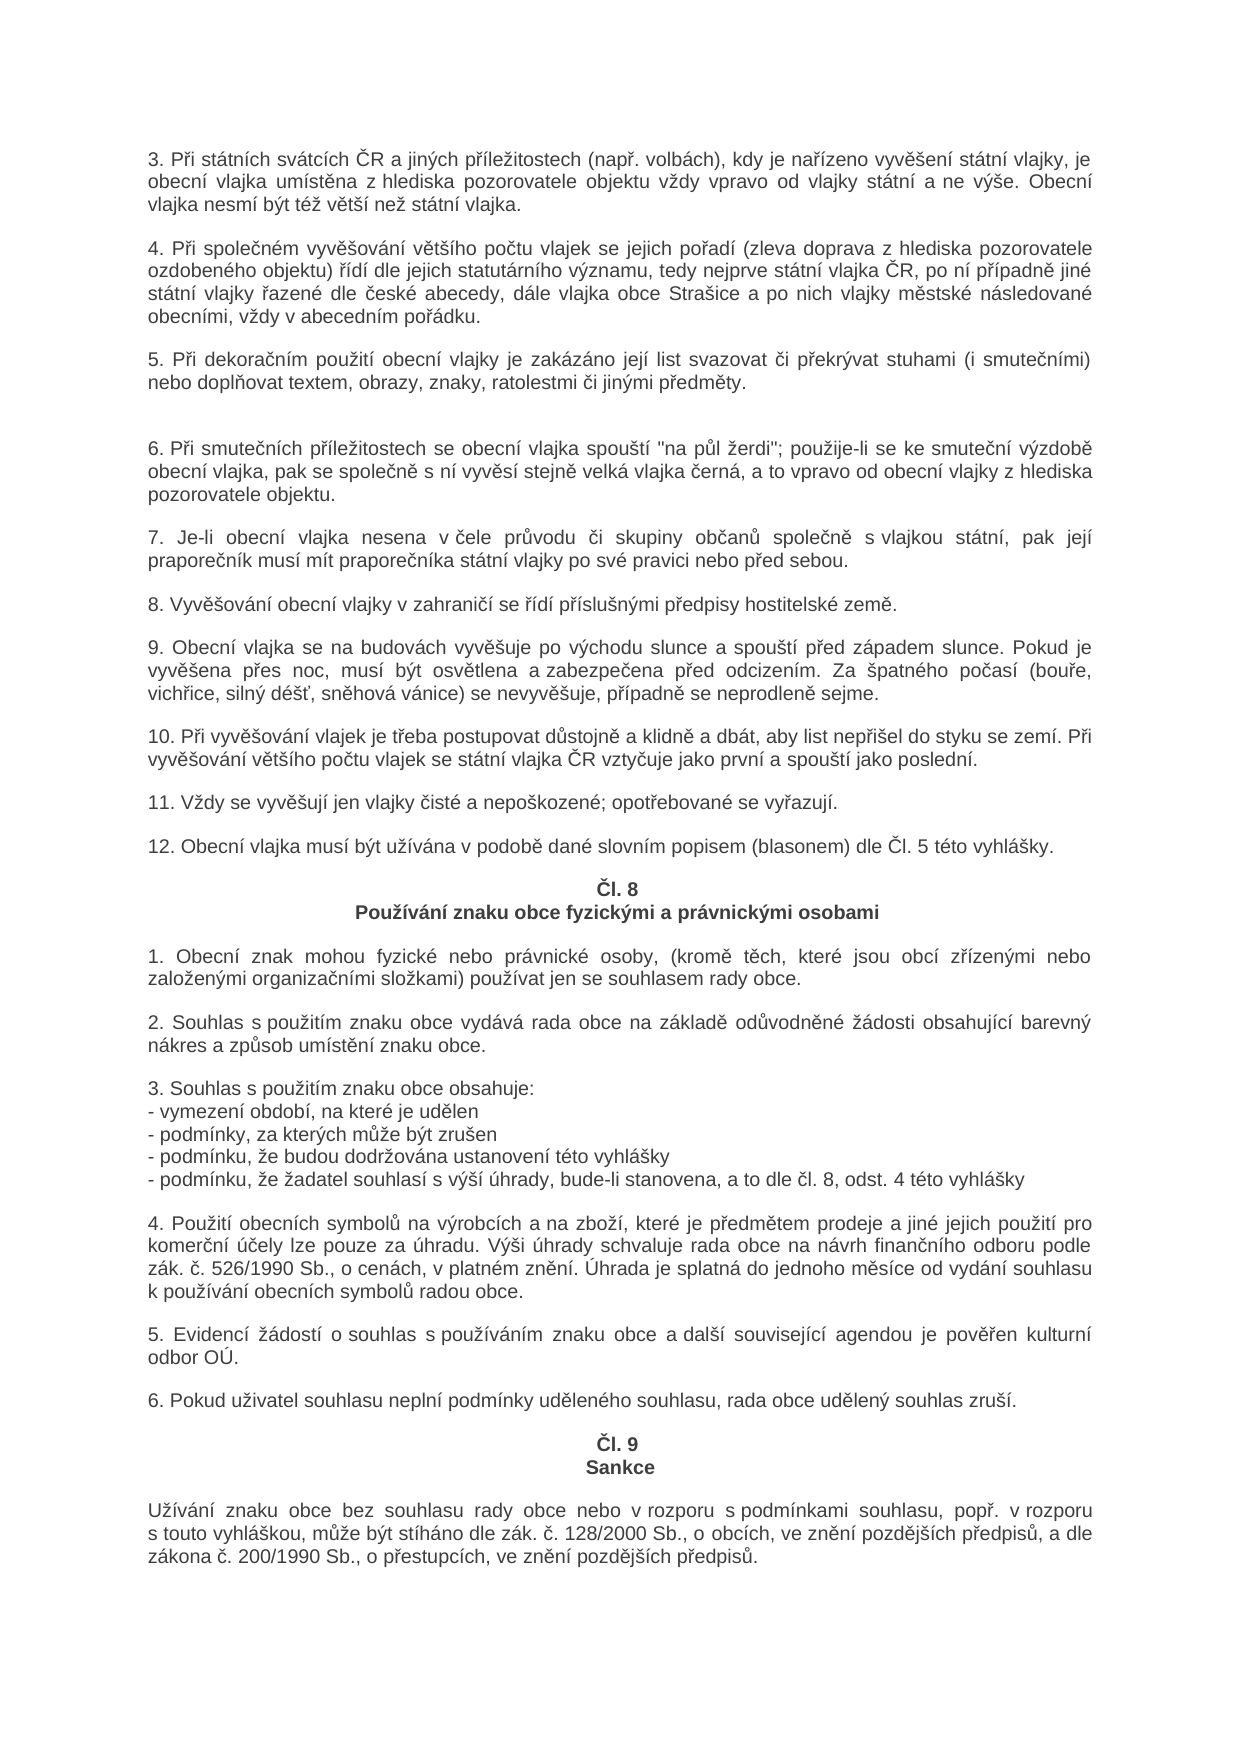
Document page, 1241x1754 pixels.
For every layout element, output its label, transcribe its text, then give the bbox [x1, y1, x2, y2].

text 5. Evidencí žádostí o souhlas s používáním znaku obce a další související agendou je pověřen kulturní odbor OÚ. [148, 1323, 1093, 1368]
text 5. Při dekoračním použití obecní vlajky je zakázáno její list svazovat či překrývat stuhami (i smutečními) nebo doplňovat textem, obrazy, znaky, ratolestmi či jinými předměty. [148, 348, 1093, 394]
text Užívání znaku obce bez souhlasu rady obce nebo v rozporu s podmínkami souhlasu, popř. v rozporu s touto vyhláškou, může být stíháno dle zák. č. 128/2000 Sb., o obcích, ve znění pozdějších předpisů, a dle zákona č. 200/1990 Sb., o přestupcích, ve znění pozdějších předpisů. [148, 1499, 1093, 1567]
text Čl. 9 Sankce [148, 1433, 1093, 1478]
text 1. Obecní znak mohou fyzické nebo právnické osoby, (kromě těch, které jsou obcí zřízenými nebo založenými organizačními složkami) používat jen se souhlasem rady obce. [148, 944, 1093, 990]
text 9. Obecní vlajka se na budovách vyvěšuje po východu slunce a spouští před západem slunce. Pokud je vyvěšena přes noc, musí být osvětlena a zabezpečena před odcizením. Za špatného počasí (bouře, vichřice, silný déšť, sněhová vánice) se nevyvěšuje, případně se neprodleně sejme. [148, 636, 1093, 704]
text 10. Při vyvěšování vlajek je třeba postupovat důstojně a klidně a dbát, aby list nepřišel do styku se zemí. Při vyvěšování většího počtu vlajek se státní vlajka ČR vztyčuje jako první a spouští jako poslední. [148, 725, 1093, 770]
text 2. Souhlas s použitím znaku obce vydává rada obce na základě odůvodněné žádosti obsahující barevný nákres a způsob umístění znaku obce. [148, 1011, 1093, 1056]
text 3. Při státních svátcích ČR a jiných příležitostech (např. volbách), kdy je nařízeno vyvěšení státní vlajky, je obecní vlajka umístěna z hlediska pozorovatele objektu vždy vpravo od vlajky státní a ne výše. Obecní vlajka nesmí být též větší než státní vlajka. [148, 148, 1093, 216]
text 3. Souhlas s použitím znaku obce obsahuje: - vymezení období, na které je udělen - podmínky, za kterých může být zrušen - podmínku, že budou dodržována ustanovení této vyhlášky - podmínku, že žadatel souhlasí s výší úhrady, bude-li stanovena, a to dle čl. 8, odst. 4 této vyhlášky [148, 1077, 1093, 1191]
text 4. Při společném vyvěšování většího počtu vlajek se jejich pořadí (zleva doprava z hlediska pozorovatele ozdobeného objektu) řídí dle jejich statutárního významu, tedy nejprve státní vlajka ČR, po ní případně jiné státní vlajky řazené dle české abecedy, dále vlajka obce Strašice a po nich vlajky městské následované obecními, vždy v abecedním pořádku. [148, 237, 1093, 327]
text 11. Vždy se vyvěšují jen vlajky čisté a nepoškozené; opotřebované se vyřazují. [148, 791, 1093, 814]
text 8. Vyvěšování obecní vlajky v zahraničí se řídí příslušnými předpisy hostitelské země. [148, 592, 1093, 615]
text 7. Je-li obecní vlajka nesena v čele průvodu či skupiny občanů společně s vlajkou státní, pak její praporečník musí mít praporečníka státní vlajky po své pravici nebo před sebou. [148, 526, 1093, 572]
text 6. Pokud uživatel souhlasu neplní podmínky uděleného souhlasu, rada obce udělený souhlas zruší. [148, 1389, 1093, 1412]
text Čl. 8 Používání znaku obce fyzickými a právnickými osobami [148, 878, 1093, 924]
text 6. Při smutečních příležitostech se obecní vlajka spouští "na půl žerdi"; použije-li se ke smuteční výzdobě obecní vlajka, pak se společně s ní vyvěsí stejně velká vlajka černá, a to vpravo od obecní vlajky z hlediska pozorovatele objektu. [148, 414, 1093, 505]
text 12. Obecní vlajka musí být užívána v podobě dané slovním popisem (blasonem) dle Čl. 5 této vyhlášky. [148, 835, 1093, 857]
text 4. Použití obecních symbolů na výrobcích a na zboží, které je předmětem prodeje a jiné jejich použití pro komerční účely lze pouze za úhradu. Výši úhrady schvaluje rada obce na návrh finančního odboru podle zák. č. 526/1990 Sb., o cenách, v platném znění. Úhrada je splatná do jednoho měsíce od vydání souhlasu k používání obecních symbolů radou obce. [148, 1211, 1093, 1302]
